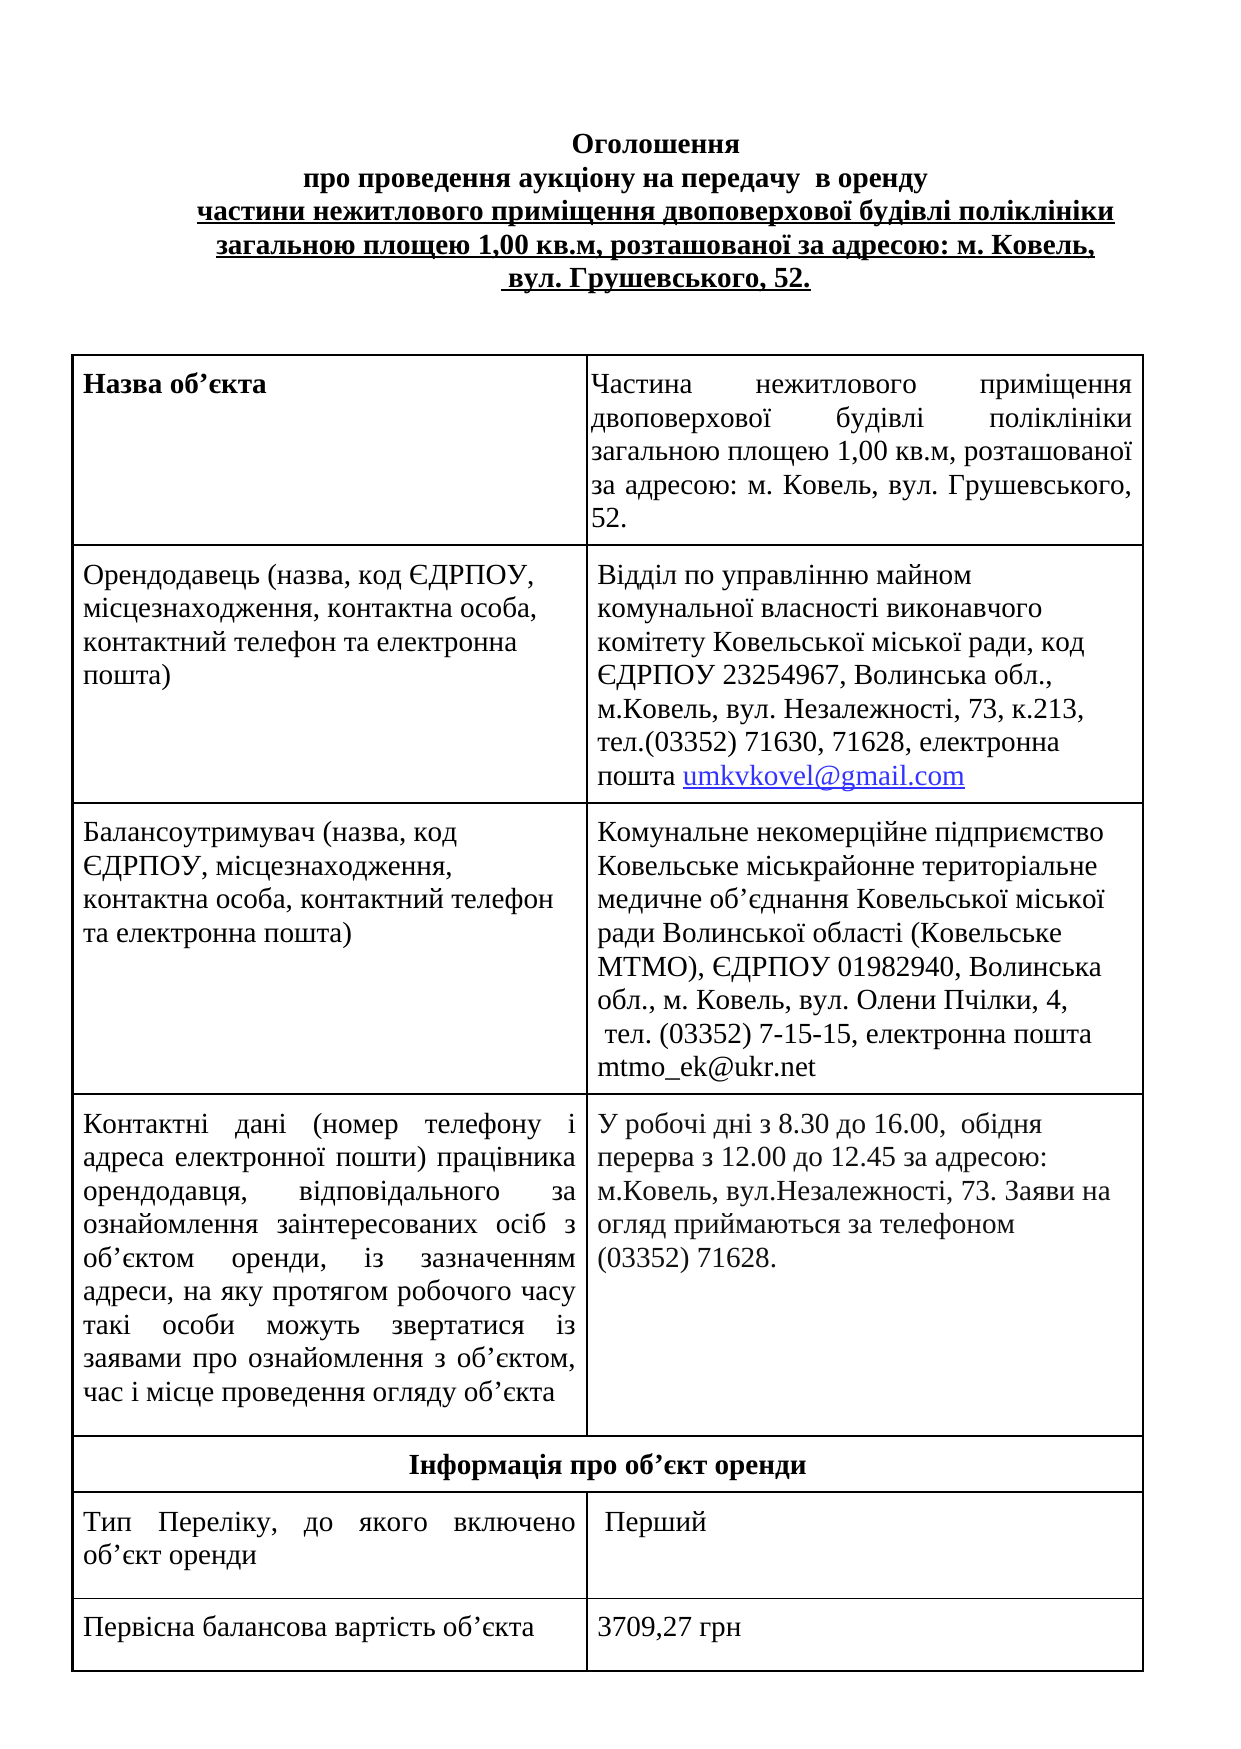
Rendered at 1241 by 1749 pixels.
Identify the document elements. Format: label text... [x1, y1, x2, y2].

text вул. Грушевського, 52. [126, 260, 1185, 294]
table_cell Інформація про об’єкт оренди [74, 1437, 1142, 1491]
table_cell У робочі дні з 8.30 до 16.00, обідня перерва з 12.00 до 12.45 за адресою: м.Ковель, вул.Незалежності, 73. Заяви на огляд приймаються за телефоном (03352) 71628. [588, 1095, 1142, 1435]
table_cell Орендодавець (назва, код ЄДРПОУ, місцезнаходження, контактна особа, контактний телефон та електронна пошта) [74, 546, 586, 802]
table_header Назва об’єкта [74, 356, 586, 544]
text частини нежитлового приміщення двоповерхової будівлі поліклініки загальною площею 1,00 кв.м, розташованої за адресою: м. Ковель, [126, 193, 1185, 260]
table_cell Первісна балансова вартість об’єкта [74, 1599, 586, 1670]
table_cell 3709,27 грн [588, 1599, 1142, 1670]
text про проведення аукціону на передачу в оренду [126, 160, 1185, 193]
table_cell Контактні дані (номер телефону і адреса електронної пошти) працівника орендодавця, відповідального за ознайомлення заінтересованих осіб з об’єктом оренди, із зазначенням адреси, на яку протягом робочого часу такі особи можуть звертатися із заявами про ознайомлення з об’єктом, час і місце проведення огляду об’єкта [74, 1095, 586, 1435]
table_cell Перший [588, 1493, 1142, 1598]
table_cell Комунальне некомерційне підприємство Ковельське міськрайонне територіальне медичне об’єднання Ковельської міської ради Волинської області (Ковельське МТМО), ЄДРПОУ 01982940, Волинська обл., м. Ковель, вул. Олени Пчілки, 4, тел. (03352) 7-15-15, електронна пошта mtmo_ek@ukr.net [588, 804, 1142, 1093]
table_cell Балансоутримувач (назва, код ЄДРПОУ, місцезнаходження, контактна особа, контактний телефон та електронна пошта) [74, 804, 586, 1093]
table_cell Тип Переліку, до якого включено об’єкт оренди [74, 1493, 586, 1598]
table_header Частина нежитлового приміщення двоповерхової будівлі поліклініки загальною площею 1,00 кв.м, розташованої за адресою: м. Ковель, вул. Грушевського, 52. [588, 356, 1142, 544]
table_cell Відділ по управлінню майном комунальної власності виконавчого комітету Ковельської міської ради, код ЄДРПОУ 23254967, Волинська обл., м.Ковель, вул. Незалежності, 73, к.213, тел.(03352) 71630, 71628, електронна пошта umkvkovel@gmail.com [588, 546, 1142, 802]
text Оголошення [126, 126, 1185, 160]
